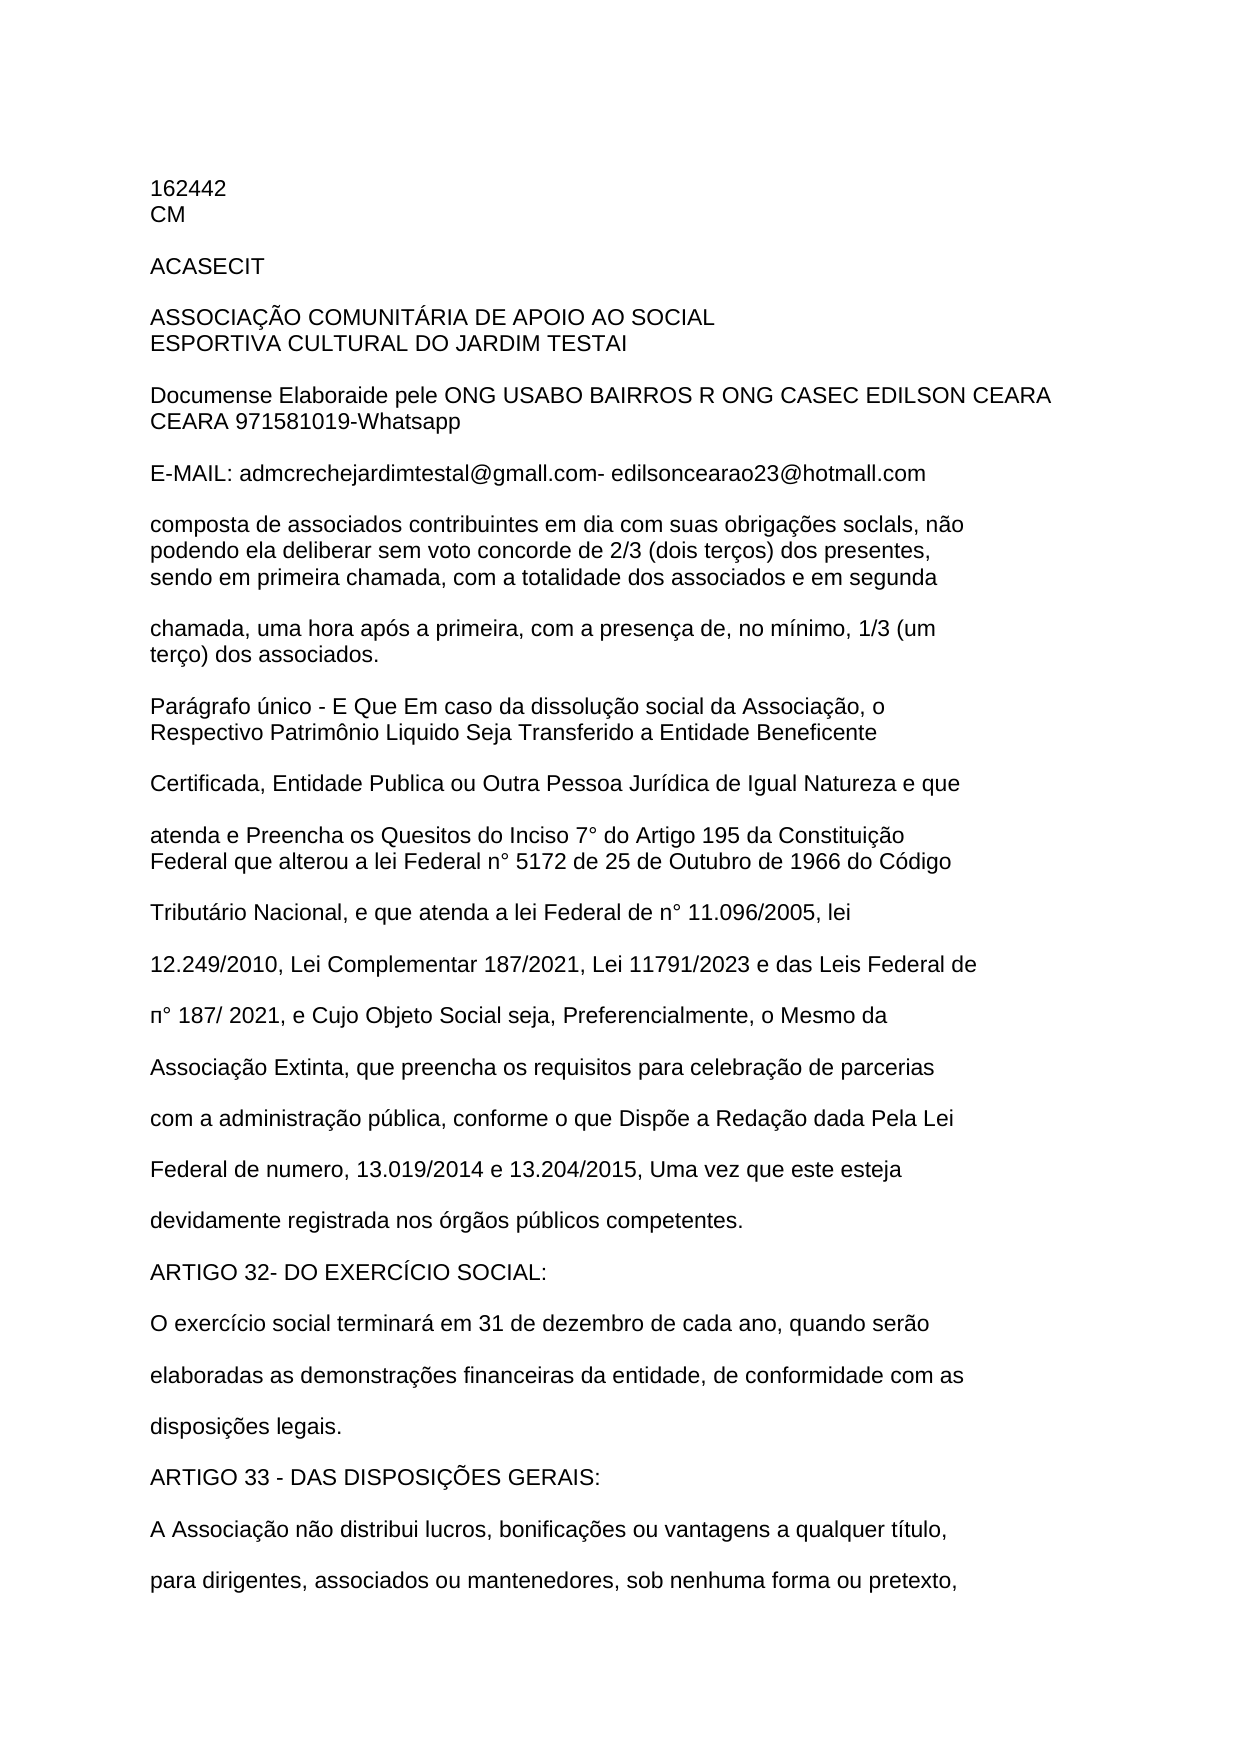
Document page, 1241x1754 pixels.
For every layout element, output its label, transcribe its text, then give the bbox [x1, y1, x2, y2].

text E-MAIL: admcrechejardimtestal@gmall.com- edilsoncearao23@hotmall.com [150, 459, 1090, 486]
text ASSOCIAÇÃO COMUNITÁRIA DE APOIO AO SOCIAL ESPORTIVA CULTURAL DO JARDIM TESTAI [150, 304, 1090, 357]
text elaboradas as demonstrações financeiras da entidade, de conformidade com as [150, 1362, 1090, 1388]
text п° 187/ 2021, е Cujo Objeto Social seja, Preferencialmente, o Mesmo da [150, 1002, 1090, 1028]
text ARTIGO 32- DO EXERCÍCIO SOCIAL: [150, 1259, 1090, 1285]
text 12.249/2010, Lei Complementar 187/2021, Lei 11791/2023 e das Leis Federal de [150, 951, 1090, 977]
text atenda e Preencha os Quesitos do Inciso 7° do Artigo 195 da Constituição Federal que alterou a lei Federal n° 5172 de 25 de Outubro de 1966 do Código [150, 822, 1090, 874]
text ARTIGO 33 - DAS DISPOSIÇÕES GERAIS: [150, 1464, 1090, 1491]
text Documense Elaboraide pele ONG USABO BAIRROS R ONG CASEC EDILSON CEARA CEARA 971581019-Whatsapp [150, 382, 1090, 434]
text chamada, uma hora após a primeira, com a presença de, no mínimo, 1/3 (um terço) dos associados. [150, 615, 1090, 668]
text A Associação não distribui lucros, bonificações ou vantagens a qualquer título, [150, 1516, 1090, 1542]
text ACASECIT [150, 253, 1090, 279]
text composta de associados contribuintes em dia com suas obrigações soclals, não podendo ela deliberar sem voto concorde de 2/3 (dois terços) dos presentes, sendo em primeira chamada, com a totalidade dos associados e em segunda [150, 511, 1090, 590]
text para dirigentes, associados ou mantenedores, sob nenhuma forma ou pretexto, [150, 1567, 1090, 1593]
text devidamente registrada nos órgãos públicos competentes. [150, 1207, 1090, 1234]
text Associação Extinta, que preencha os requisitos para celebração de parcerias [150, 1053, 1090, 1080]
text Federal de numero, 13.019/2014 е 13.204/2015, Uma vez que este esteja [150, 1156, 1090, 1182]
text com a administração pública, conforme o que Dispõe a Redação dada Pela Lei [150, 1105, 1090, 1131]
text 162442 CM [150, 175, 1090, 228]
text Certificada, Entidade Publica ou Outra Pessoa Jurídica de Igual Natureza e que [150, 770, 1090, 797]
text Parágrafo único - E Que Em caso da dissolução social da Associação, o Respectivo Patrimônio Liquido Seja Transferido a Entidade Beneficente [150, 693, 1090, 745]
text disposições legais. [150, 1413, 1090, 1439]
text O exercício social terminará em 31 de dezembro de cada ano, quando serão [150, 1310, 1090, 1337]
text Tributário Nacional, e que atenda a lei Federal de n° 11.096/2005, lei [150, 899, 1090, 926]
